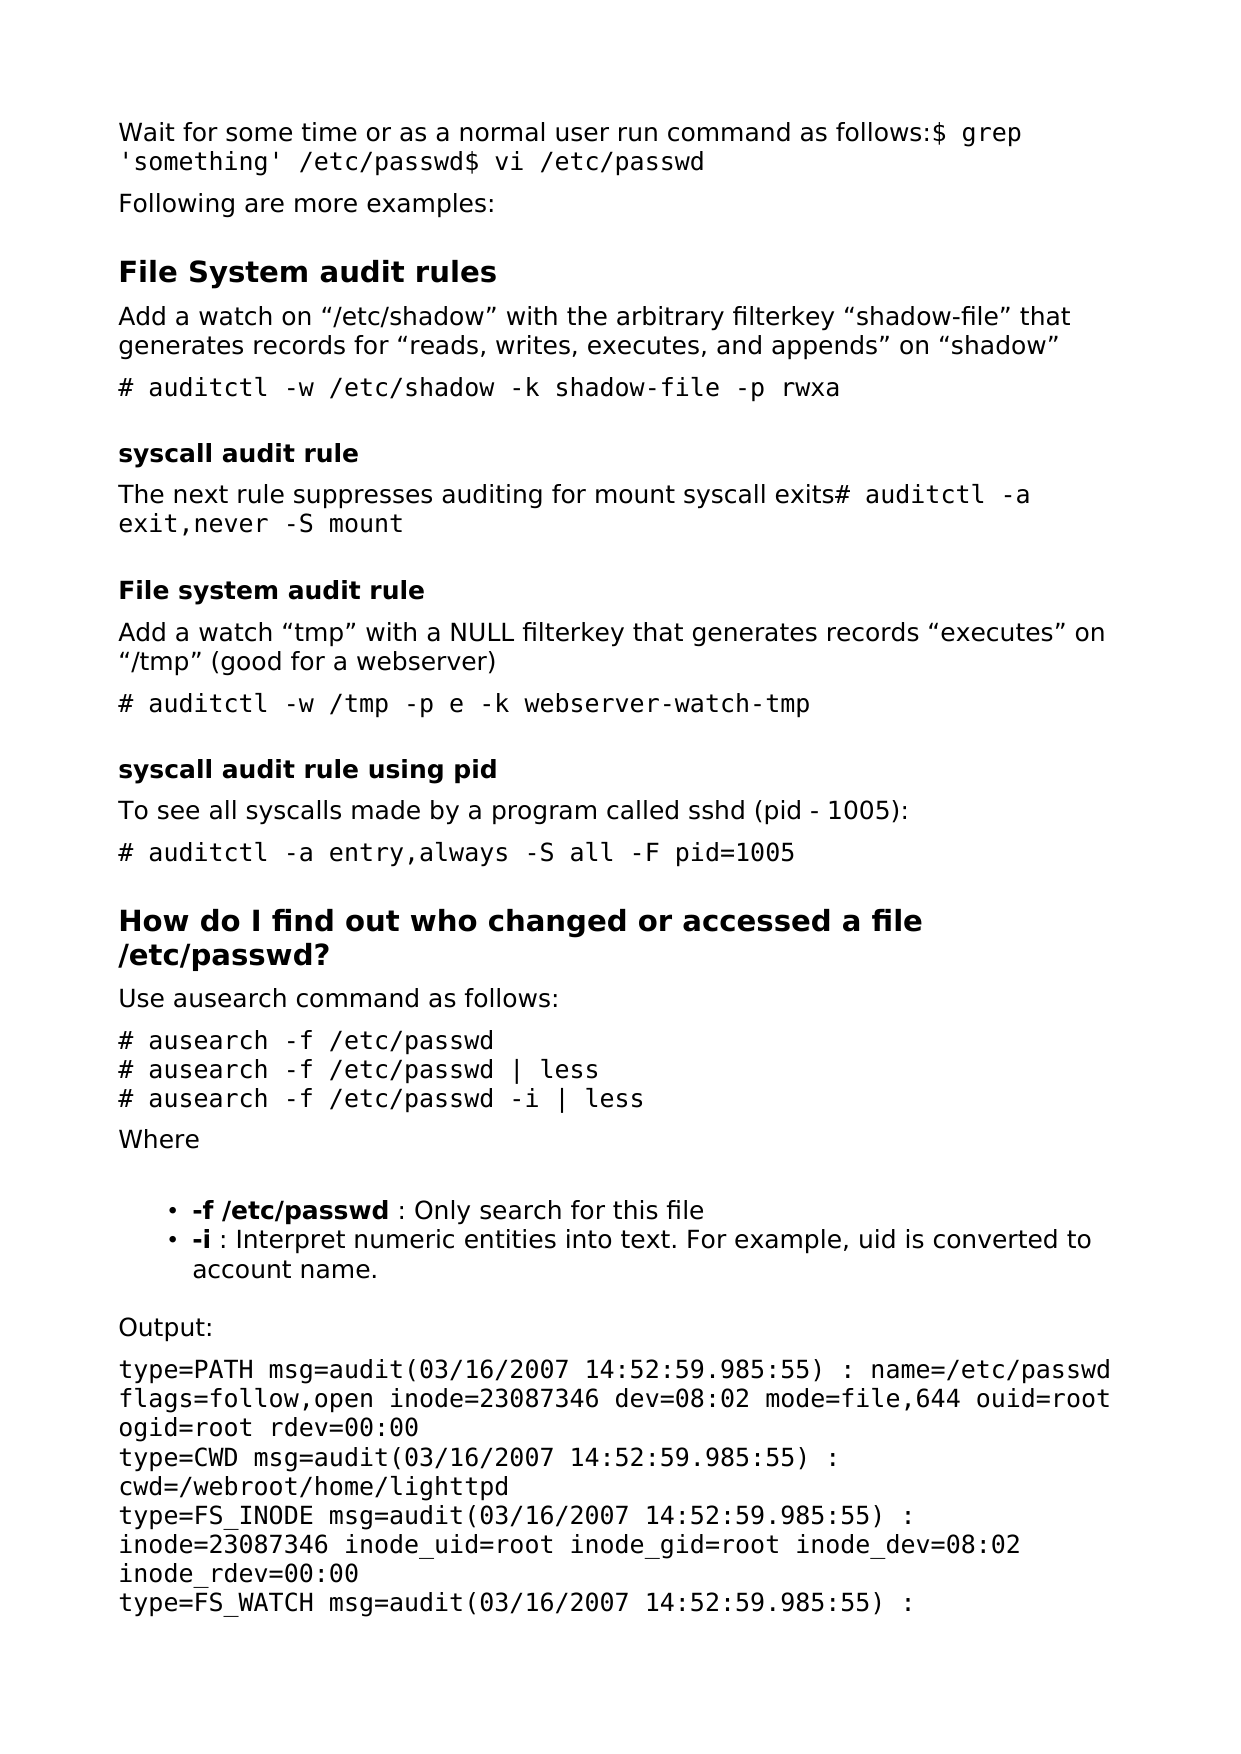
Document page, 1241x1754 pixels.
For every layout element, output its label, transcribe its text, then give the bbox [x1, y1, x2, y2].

subtitle How do I find out who changed or accessed a file /etc/passwd? [118, 904, 1122, 972]
subtitle File System audit rules [118, 256, 1122, 289]
text Output: [118, 1313, 1122, 1343]
text # ausearch -f /etc/passwd # ausearch -f /etc/passwd | less # ausearch -f /etc/passwd -i | less [118, 1026, 1122, 1114]
text Use ausearch command as follows: [118, 984, 1122, 1014]
text The next rule suppresses auditing for mount syscall exits# auditctl -a exit,never -S mount [118, 481, 1122, 539]
text Wait for some time or as a normal user run command as follows:$ grep 'something' /etc/passwd$ vi /etc/passwd [118, 118, 1122, 176]
text # auditctl -w /tmp -p e -k webserver-watch-tmp [118, 689, 1122, 718]
subtitle File system audit rule [118, 576, 1122, 606]
text Add a watch “tmp” with a NULL filterkey that generates records “executes” on “/tmp” (good for a webserver) [118, 618, 1122, 676]
text To see all syscalls made by a program called sshd (pid - 1005): [118, 796, 1122, 826]
text # auditctl -a entry,always -S all -F pid=1005 [118, 838, 1122, 867]
subtitle syscall audit rule [118, 439, 1122, 468]
text Where [118, 1125, 1122, 1154]
text Add a watch on “/etc/shadow” with the arbitrary filterkey “shadow-file” that generates records for “reads, writes, executes, and appends” on “shadow” [118, 302, 1122, 360]
text type=PATH msg=audit(03/16/2007 14:52:59.985:55) : name=/etc/passwd flags=follow,open inode=23087346 dev=08:02 mode=file,644 ouid=root ogid=root rdev=00:00 type=CWD msg=audit(03/16/2007 14:52:59.985:55) : cwd=/webroot/home/lighttpd type=FS_INODE msg=audit(03/16/2007 14:52:59.985:55) : inode=23087346 inode_uid=root inode_gid=root inode_dev=08:02 inode_rdev=00:00 type=FS_WATCH msg=audit(03/16/2007 14:52:59.985:55) : [118, 1355, 1122, 1618]
text Following are more examples: [118, 189, 1122, 218]
subtitle syscall audit rule using pid [118, 755, 1122, 784]
text # auditctl -w /etc/shadow -k shadow-file -p rwxa [118, 373, 1122, 402]
list -f /etc/passwd : Only search for this file [177, 1197, 1122, 1226]
list -i : Interpret numeric entities into text. For example, uid is converted to account name. [177, 1226, 1122, 1284]
